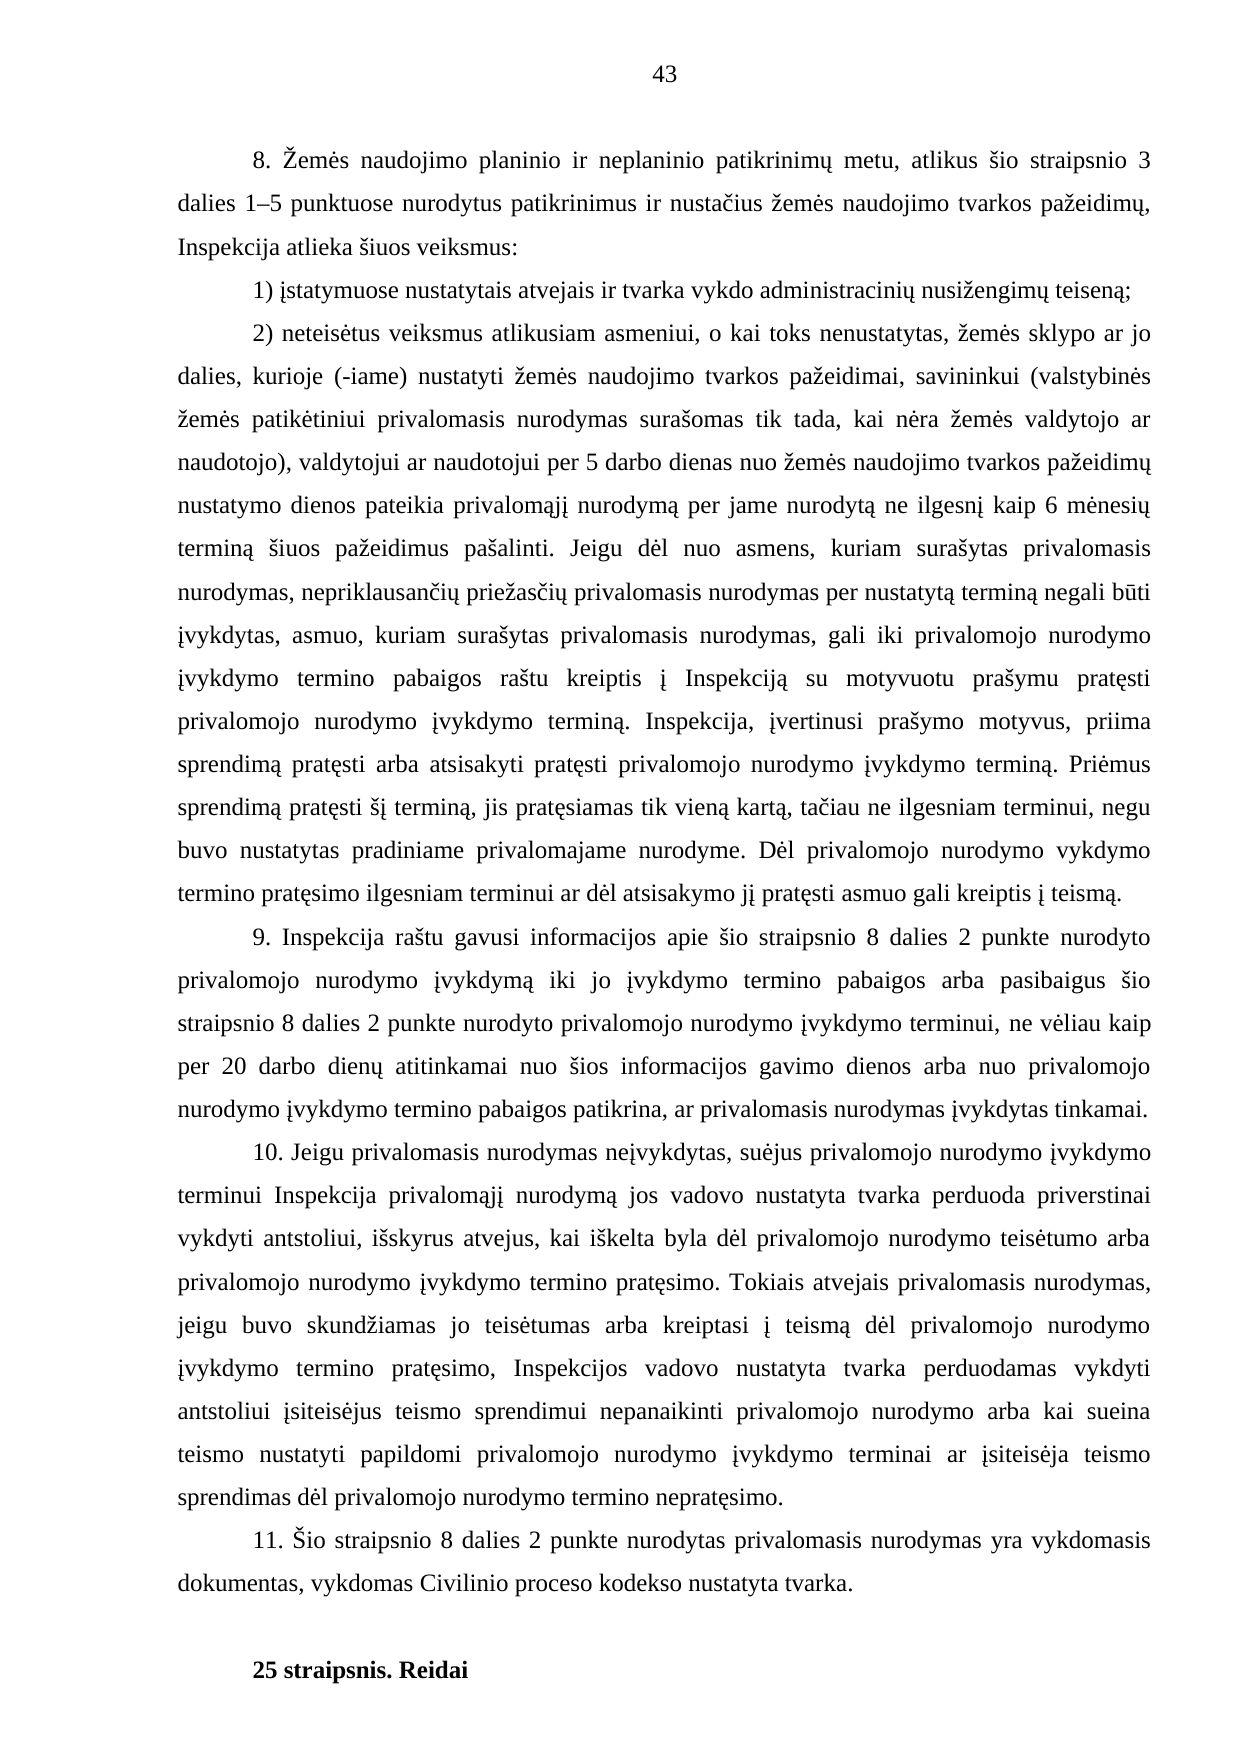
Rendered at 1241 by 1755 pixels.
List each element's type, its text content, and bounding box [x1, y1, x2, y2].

text 1) įstatymuose nustatytais atvejais ir tvarka vykdo administracinių nusižengimų teiseną; [177, 275, 1152, 303]
text 11. Šio straipsnio 8 dalies 2 punkte nurodytas privalomasis nurodymas yra vykdomasis dokumentas, vykdomas Civilinio proceso kodekso nustatyta tvarka. [177, 1525, 1152, 1597]
text 10. Jeigu privalomasis nurodymas neįvykdytas, suėjus privalomojo nurodymo įvykdymo terminui Inspekcija privalomąjį nurodymą jos vadovo nustatyta tvarka perduoda priverstinai vykdyti antstoliui, išskyrus atvejus, kai iškelta byla dėl privalomojo nurodymo teisėtumo arba privalomojo nurodymo įvykdymo termino pratęsimo. Tokiais atvejais privalomasis nurodymas, jeigu buvo skundžiamas jo teisėtumas arba kreiptasi į teismą dėl privalomojo nurodymo įvykdymo termino pratęsimo, Inspekcijos vadovo nustatyta tvarka perduodamas vykdyti antstoliui įsiteisėjus teismo sprendimui nepanaikinti privalomojo nurodymo arba kai sueina teismo nustatyti papildomi privalomojo nurodymo įvykdymo terminai ar įsiteisėja teismo sprendimas dėl privalomojo nurodymo termino nepratęsimo. [177, 1137, 1152, 1511]
text 9. Inspekcija raštu gavusi informacijos apie šio straipsnio 8 dalies 2 punkte nurodyto privalomojo nurodymo įvykdymą iki jo įvykdymo termino pabaigos arba pasibaigus šio straipsnio 8 dalies 2 punkte nurodyto privalomojo nurodymo įvykdymo terminui, ne vėliau kaip per 20 darbo dienų atitinkamai nuo šios informacijos gavimo dienos arba nuo privalomojo nurodymo įvykdymo termino pabaigos patikrina, ar privalomasis nurodymas įvykdytas tinkamai. [177, 922, 1152, 1123]
text 8. Žemės naudojimo planinio ir neplaninio patikrinimų metu, atlikus šio straipsnio 3 dalies 1–5 punktuose nurodytus patikrinimus ir nustačius žemės naudojimo tvarkos pažeidimų, Inspekcija atlieka šiuos veiksmus: [177, 145, 1152, 260]
text 2) neteisėtus veiksmus atlikusiam asmeniui, o kai toks nenustatytas, žemės sklypo ar jo dalies, kurioje (-iame) nustatyti žemės naudojimo tvarkos pažeidimai, savininkui (valstybinės žemės patikėtiniui privalomasis nurodymas surašomas tik tada, kai nėra žemės valdytojo ar naudotojo), valdytojui ar naudotojui per 5 darbo dienas nuo žemės naudojimo tvarkos pažeidimų nustatymo dienos pateikia privalomąjį nurodymą per jame nurodytą ne ilgesnį kaip 6 mėnesių terminą šiuos pažeidimus pašalinti. Jeigu dėl nuo asmens, kuriam surašytas privalomasis nurodymas, nepriklausančių priežasčių privalomasis nurodymas per nustatytą terminą negali būti įvykdytas, asmuo, kuriam surašytas privalomasis nurodymas, gali iki privalomojo nurodymo įvykdymo termino pabaigos raštu kreiptis į Inspekciją su motyvuotu prašymu pratęsti privalomojo nurodymo įvykdymo terminą. Inspekcija, įvertinusi prašymo motyvus, priima sprendimą pratęsti arba atsisakyti pratęsti privalomojo nurodymo įvykdymo terminą. Priėmus sprendimą pratęsti šį terminą, jis pratęsiamas tik vieną kartą, tačiau ne ilgesniam terminui, negu buvo nustatytas pradiniame privalomajame nurodyme. Dėl privalomojo nurodymo vykdymo termino pratęsimo ilgesniam terminui ar dėl atsisakymo jį pratęsti asmuo gali kreiptis į teismą. [177, 318, 1152, 907]
text 25 straipsnis. Reidai [177, 1655, 1152, 1683]
